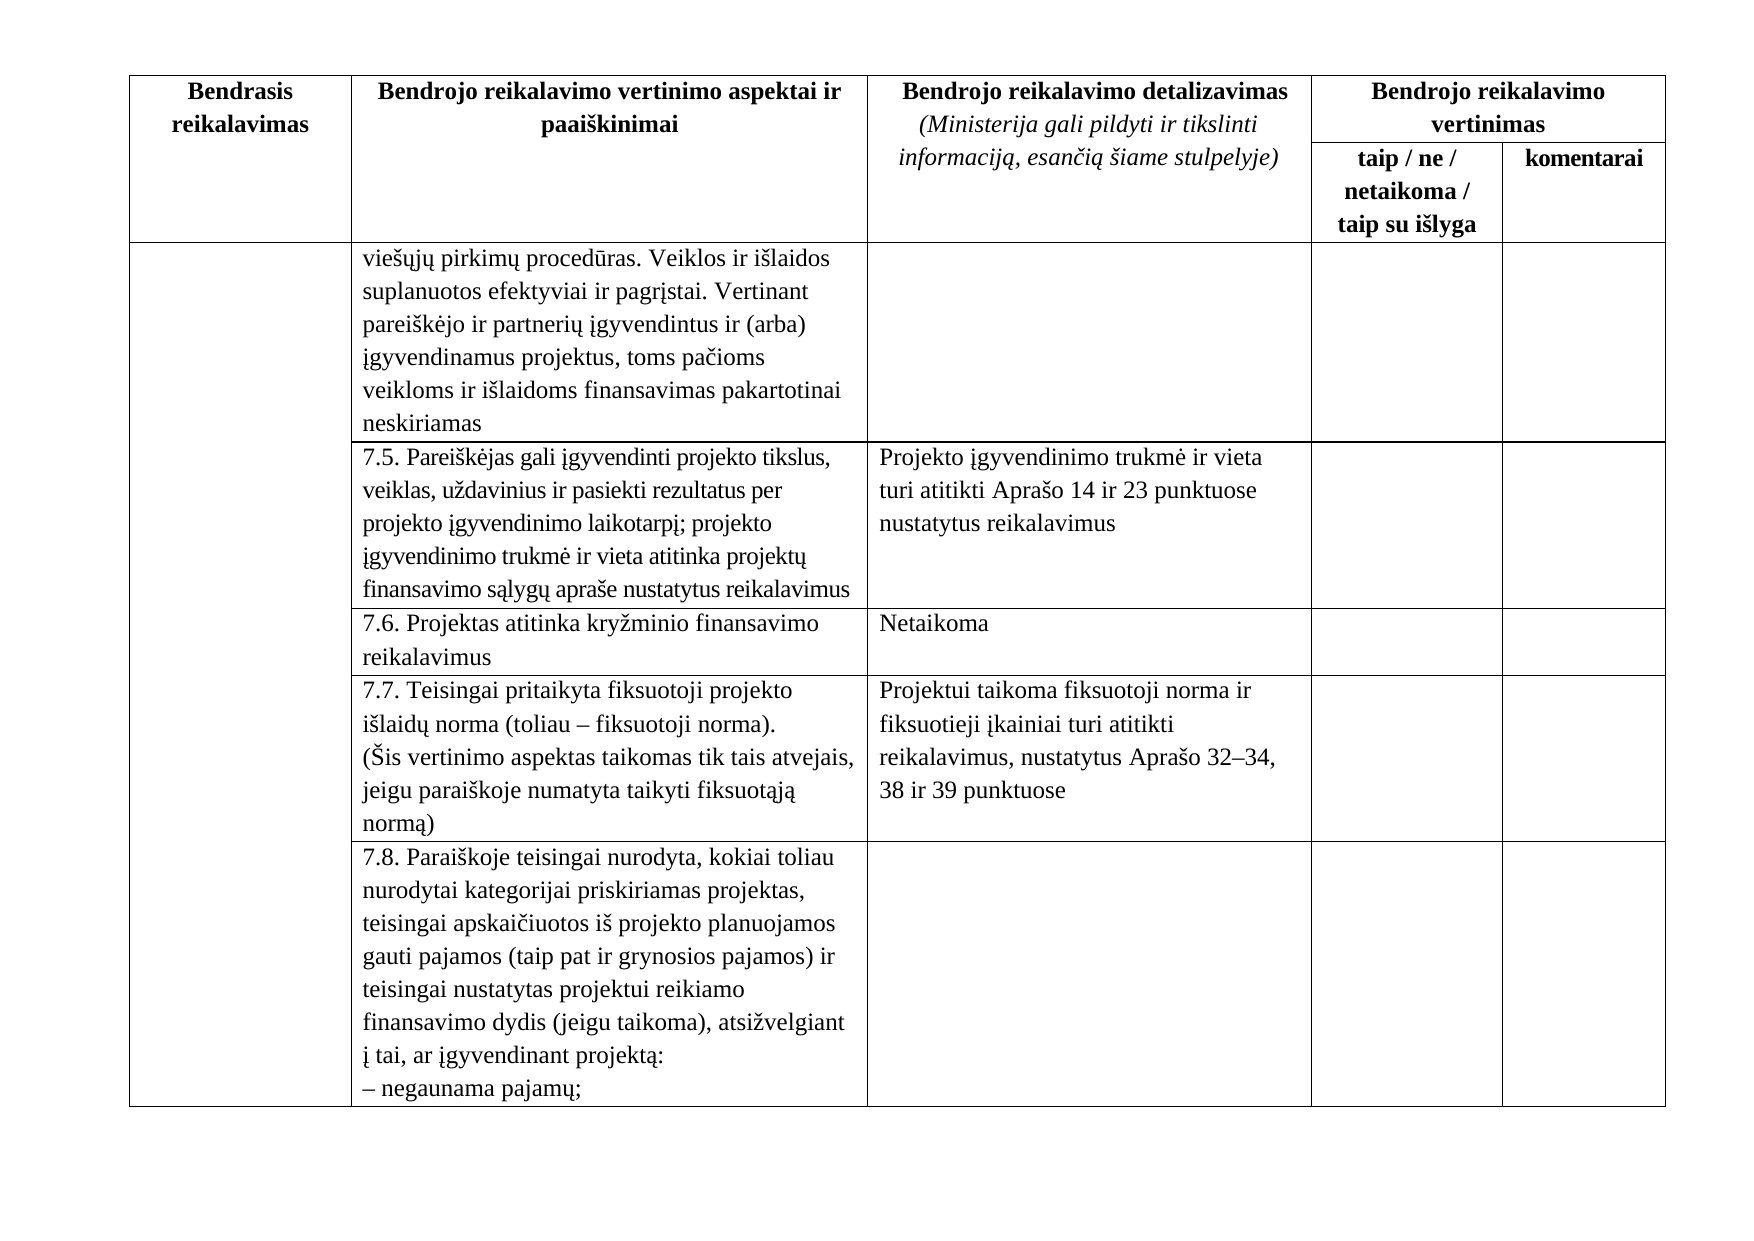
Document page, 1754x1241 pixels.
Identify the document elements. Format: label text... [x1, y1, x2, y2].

table_cell [1503, 609, 1665, 674]
table_cell Projekto įgyvendinimo trukmė ir vieta turi atitikti Aprašo 14 ir 23 punktuose nustatytus reikalavimus [868, 443, 1311, 607]
table_cell [1312, 443, 1502, 607]
table_cell [1503, 243, 1665, 441]
table_cell [1312, 842, 1502, 1106]
table_cell komentarai [1503, 143, 1665, 242]
table_cell 7.7. Teisingai pritaikyta fiksuotoji projekto išlaidų norma (toliau – fiksuotoji norma). (Šis vertinimo aspektas taikomas tik tais atvejais, jeigu paraiškoje numatyta taikyti fiksuotąją normą) [352, 676, 867, 841]
table_cell Projektui taikoma fiksuotoji norma ir fiksuotieji įkainiai turi atitikti reikalavimus, nustatytus Aprašo 32–34, 38 ir 39 punktuose [868, 676, 1311, 841]
table_cell [868, 243, 1311, 441]
table_header Bendrojo reikalavimo detalizavimas (Ministerija gali pildyti ir tikslinti informaciją, esančią šiame stulpelyje) [868, 76, 1311, 242]
table_cell [1312, 243, 1502, 441]
table_cell [1503, 443, 1665, 607]
table_cell [1503, 842, 1665, 1106]
table_cell 7.5. Pareiškėjas gali įgyvendinti projekto tikslus, veiklas, uždavinius ir pasiekti rezultatus per projekto įgyvendinimo laikotarpį; projekto įgyvendinimo trukmė ir vieta atitinka projektų finansavimo sąlygų apraše nustatytus reikalavimus [352, 443, 867, 607]
table_header Bendrojo reikalavimo vertinimo aspektai ir paaiškinimai [352, 76, 867, 242]
table_cell [1503, 676, 1665, 841]
table_cell [868, 842, 1311, 1106]
table_cell taip / ne / netaikoma / taip su išlyga [1312, 143, 1502, 242]
table_header Bendrasis reikalavimas [130, 76, 351, 142]
table_cell [1312, 676, 1502, 841]
table_cell [130, 243, 351, 1106]
table_header Bendrojo reikalavimo vertinimas [1312, 76, 1665, 142]
table_cell [1312, 609, 1502, 674]
table_cell [130, 142, 351, 242]
table_cell 7.8. Paraiškoje teisingai nurodyta, kokiai toliau nurodytai kategorijai priskiriamas projektas, teisingai apskaičiuotos iš projekto planuojamos gauti pajamos (taip pat ir grynosios pajamos) ir teisingai nustatytas projektui reikiamo finansavimo dydis (jeigu taikoma), atsižvelgiant į tai, ar įgyvendinant projektą: – negaunama pajamų; [352, 842, 867, 1106]
table_cell 7.6. Projektas atitinka kryžminio finansavimo reikalavimus [352, 609, 867, 674]
table_cell Netaikoma [868, 609, 1311, 674]
table_cell viešųjų pirkimų procedūras. Veiklos ir išlaidos suplanuotos efektyviai ir pagrįstai. Vertinant pareiškėjo ir partnerių įgyvendintus ir (arba) įgyvendinamus projektus, toms pačioms veikloms ir išlaidoms finansavimas pakartotinai neskiriamas [352, 243, 867, 441]
